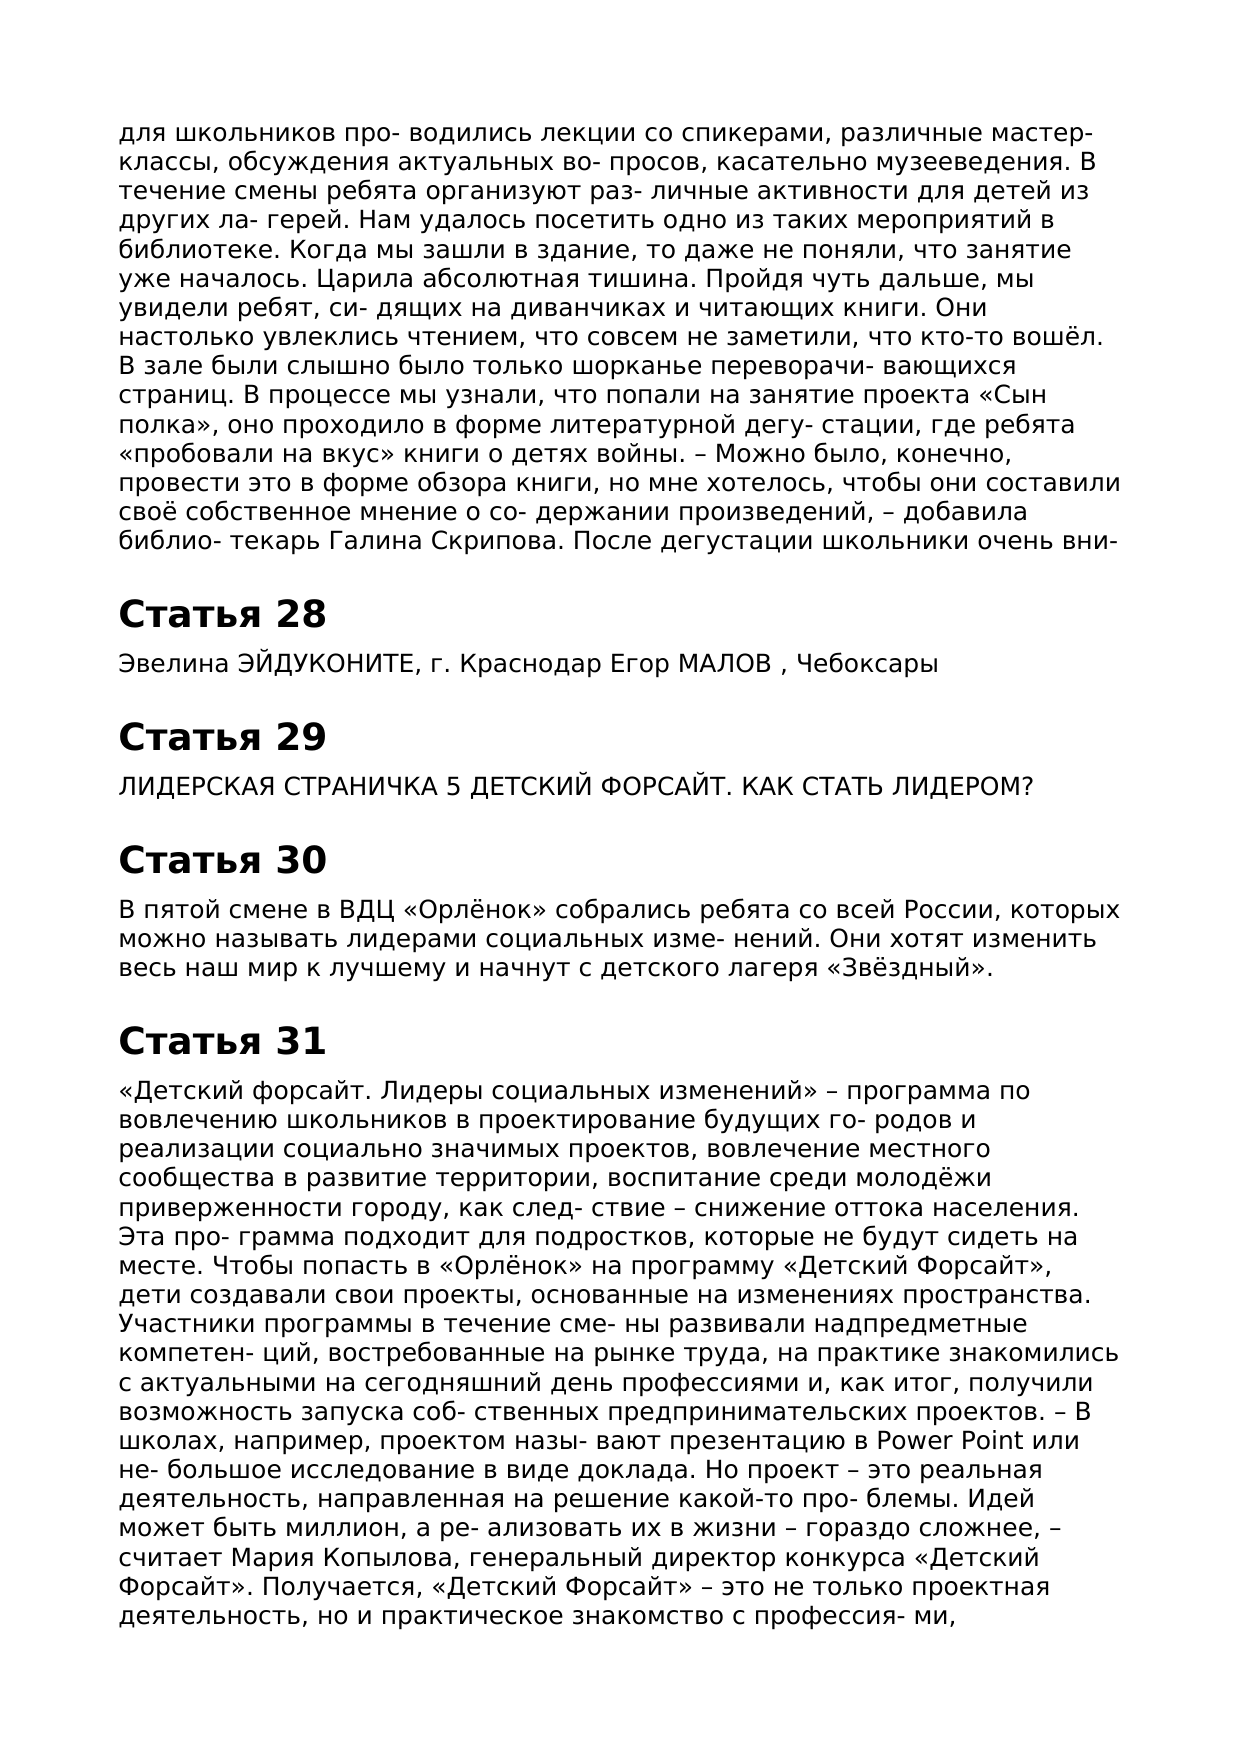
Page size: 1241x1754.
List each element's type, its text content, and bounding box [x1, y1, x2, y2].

subtitle Статья 30 [118, 839, 1122, 882]
text для школьников про- водились лекции со спикерами, различные мастер-классы, обсуждения актуальных во- просов, касательно музееведения. В течение смены ребята организуют раз- личные активности для детей из других ла- герей. Нам удалось посетить одно из таких мероприятий в библиотеке. Когда мы зашли в здание, то даже не поняли, что занятие уже началось. Царила абсолютная тишина. Пройдя чуть дальше, мы увидели ребят, си- дящих на диванчиках и читающих книги. Они настолько увлеклись чтением, что совсем не заметили, что кто-то вошёл. В зале были слышно было только шорканье переворачи- вающихся страниц. В процессе мы узнали, что попали на занятие проекта «Сын полка», оно проходило в форме литературной дегу- стации, где ребята «пробовали на вкус» книги о детях войны. – Можно было, конечно, провести это в форме обзора книги, но мне хотелось, чтобы они составили своё собственное мнение о со- держании произведений, – добавила библио- текарь Галина Скрипова. После дегустации школьники очень вни- [118, 118, 1122, 556]
subtitle Статья 31 [118, 1020, 1122, 1063]
subtitle Статья 28 [118, 593, 1122, 637]
text В пятой смене в ВДЦ «Орлёнок» собрались ребята со всей России, которых можно называть лидерами социальных изме- нений. Они хотят изменить весь наш мир к лучшему и начнут с детского лагеря «Звёздный». [118, 895, 1122, 982]
text Эвелина ЭЙДУКОНИТЕ, г. Краснодар Егор МАЛОВ , Чебоксары [118, 649, 1122, 678]
text ЛИДЕРСКАЯ СТРАНИЧКА 5 ДЕТСКИЙ ФОРСАЙТ. КАК СТАТЬ ЛИДЕРОМ? [118, 772, 1122, 801]
text «Детский форсайт. Лидеры социальных изменений» – программа по вовлечению школьников в проектирование будущих го- родов и реализации социально значимых проектов, вовлечение местного сообщества в развитие территории, воспитание среди молодёжи приверженности городу, как след- ствие – снижение оттока населения. Эта про- грамма подходит для подростков, которые не будут сидеть на месте. Чтобы попасть в «Орлёнок» на программу «Детский Форсайт», дети создавали свои проекты, основанные на изменениях пространства. Участники программы в течение сме- ны развивали надпредметные компетен- ций, востребованные на рынке труда, на практике знакомились с актуальными на сегодняшний день профессиями и, как итог, получили возможность запуска соб- ственных предпринимательских проектов. – В школах, например, проектом назы- вают презентацию в Power Point или не- большое исследование в виде доклада. Но проект – это реальная деятельность, направленная на решение какой-то про- блемы. Идей может быть миллион, а ре- ализовать их в жизни – гораздо сложнее, – считает Мария Копылова, генеральный директор конкурса «Детский Форсайт». Получается, «Детский Форсайт» – это не только проектная деятельность, но и практическое знакомство с профессия- ми, [118, 1076, 1122, 1630]
subtitle Статья 29 [118, 716, 1122, 759]
